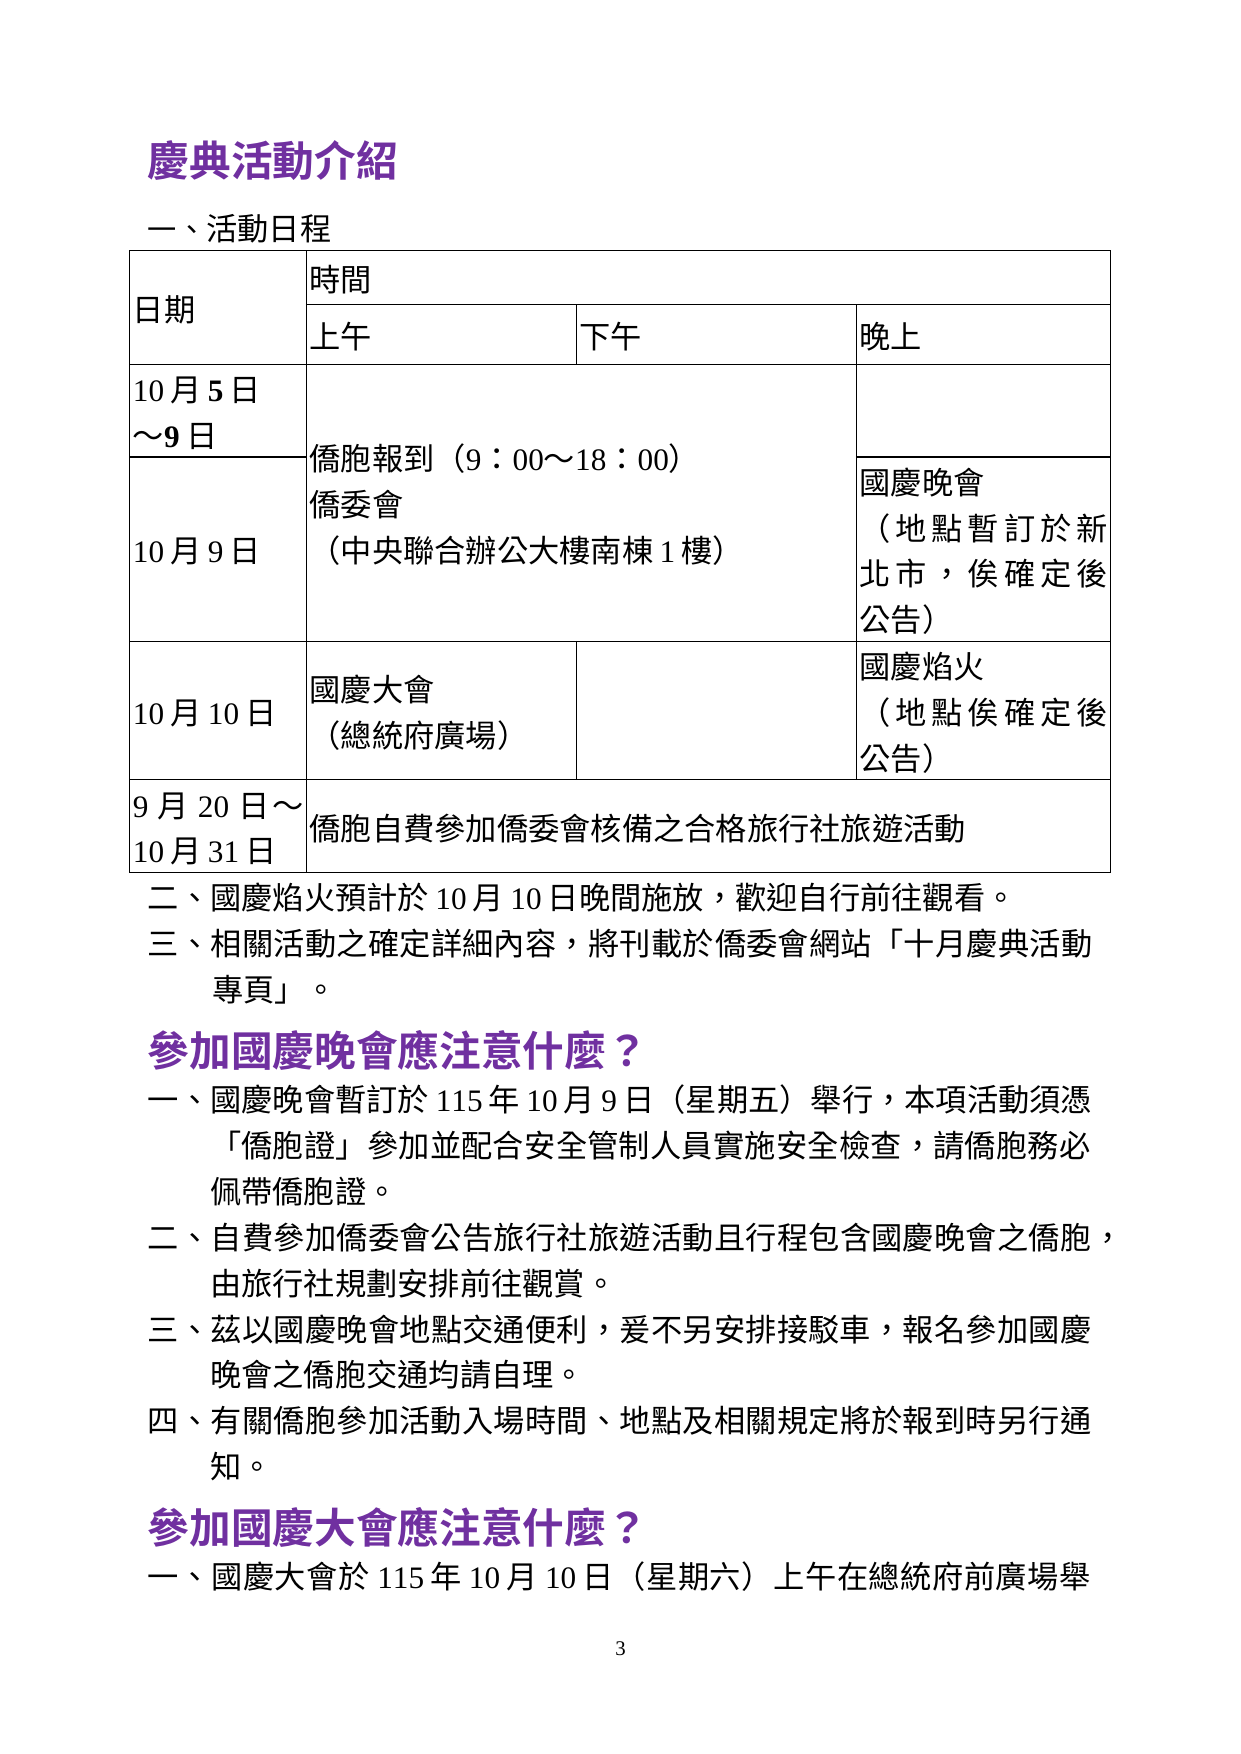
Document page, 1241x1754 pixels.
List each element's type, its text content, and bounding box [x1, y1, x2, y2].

text 三、茲以國慶晚會地點交通便利，爰不另安排接駁車，報名參加國慶晚會之僑胞交通均請自理。 [148, 1304, 1092, 1396]
table_cell 下午 [577, 305, 856, 364]
table_header 日期 [130, 251, 306, 364]
table_cell [577, 642, 856, 779]
text 四、有關僑胞參加活動入場時間、地點及相關規定將於報到時另行通知。 [148, 1396, 1092, 1488]
text 一、國慶晚會暫訂於115年10月9日（星期五）舉行，本項活動須憑「僑胞證」參加並配合安全管制人員實施安全檢查，請僑胞務必佩帶僑胞證。 [148, 1075, 1092, 1213]
text 一、國慶大會於115年10月10日（星期六）上午在總統府前廣場舉行，因活動名額固定，僑委會將於額滿時即關閉該活動選項，請欲參加國慶大會之僑胞務必及早報名。未能完成國慶大會報名者，無法參加該大會，僑委會亦無法受理現場報名參加國慶大會。 [148, 1552, 1092, 1598]
text 參加國慶晚會應注意什麼？ [148, 1029, 1092, 1075]
table_cell 10月10日 [130, 642, 306, 779]
text 三、相關活動之確定詳細內容，將刊載於僑委會網站「十月慶典活動專頁」。 [148, 919, 1092, 1011]
table_cell 國慶晚會 （地點暫訂於新北市，俟確定後公告） [857, 458, 1110, 641]
table_cell 僑胞報到（9：00～18：00） 僑委會 （中央聯合辦公大樓南棟1樓） [307, 365, 856, 641]
text 一、活動日程 [148, 204, 1092, 250]
table_cell 僑胞自費參加僑委會核備之合格旅行社旅遊活動 [307, 780, 1110, 872]
table_cell [857, 365, 1110, 456]
text 慶典活動介紹 [148, 139, 1092, 185]
text 參加國慶大會應注意什麼？ [148, 1506, 1092, 1552]
table_cell 晚上 [857, 305, 1110, 364]
table_cell 9月20日～10月31日 [130, 780, 306, 872]
table_cell 國慶大會 （總統府廣場） [307, 642, 576, 779]
table_cell 10月9日 [130, 458, 306, 641]
table_header 時間 [307, 251, 1110, 304]
table_cell 10月5日 ～9日 [130, 365, 306, 456]
text 二、自費參加僑委會公告旅行社旅遊活動且行程包含國慶晚會之僑胞，由旅行社規劃安排前往觀賞。 [148, 1213, 1092, 1304]
text 二、國慶焰火預計於10月10日晚間施放，歡迎自行前往觀看。 [148, 873, 1092, 919]
table_cell 國慶焰火 （地點俟確定後公告） [857, 642, 1110, 779]
table_cell 上午 [307, 305, 576, 364]
